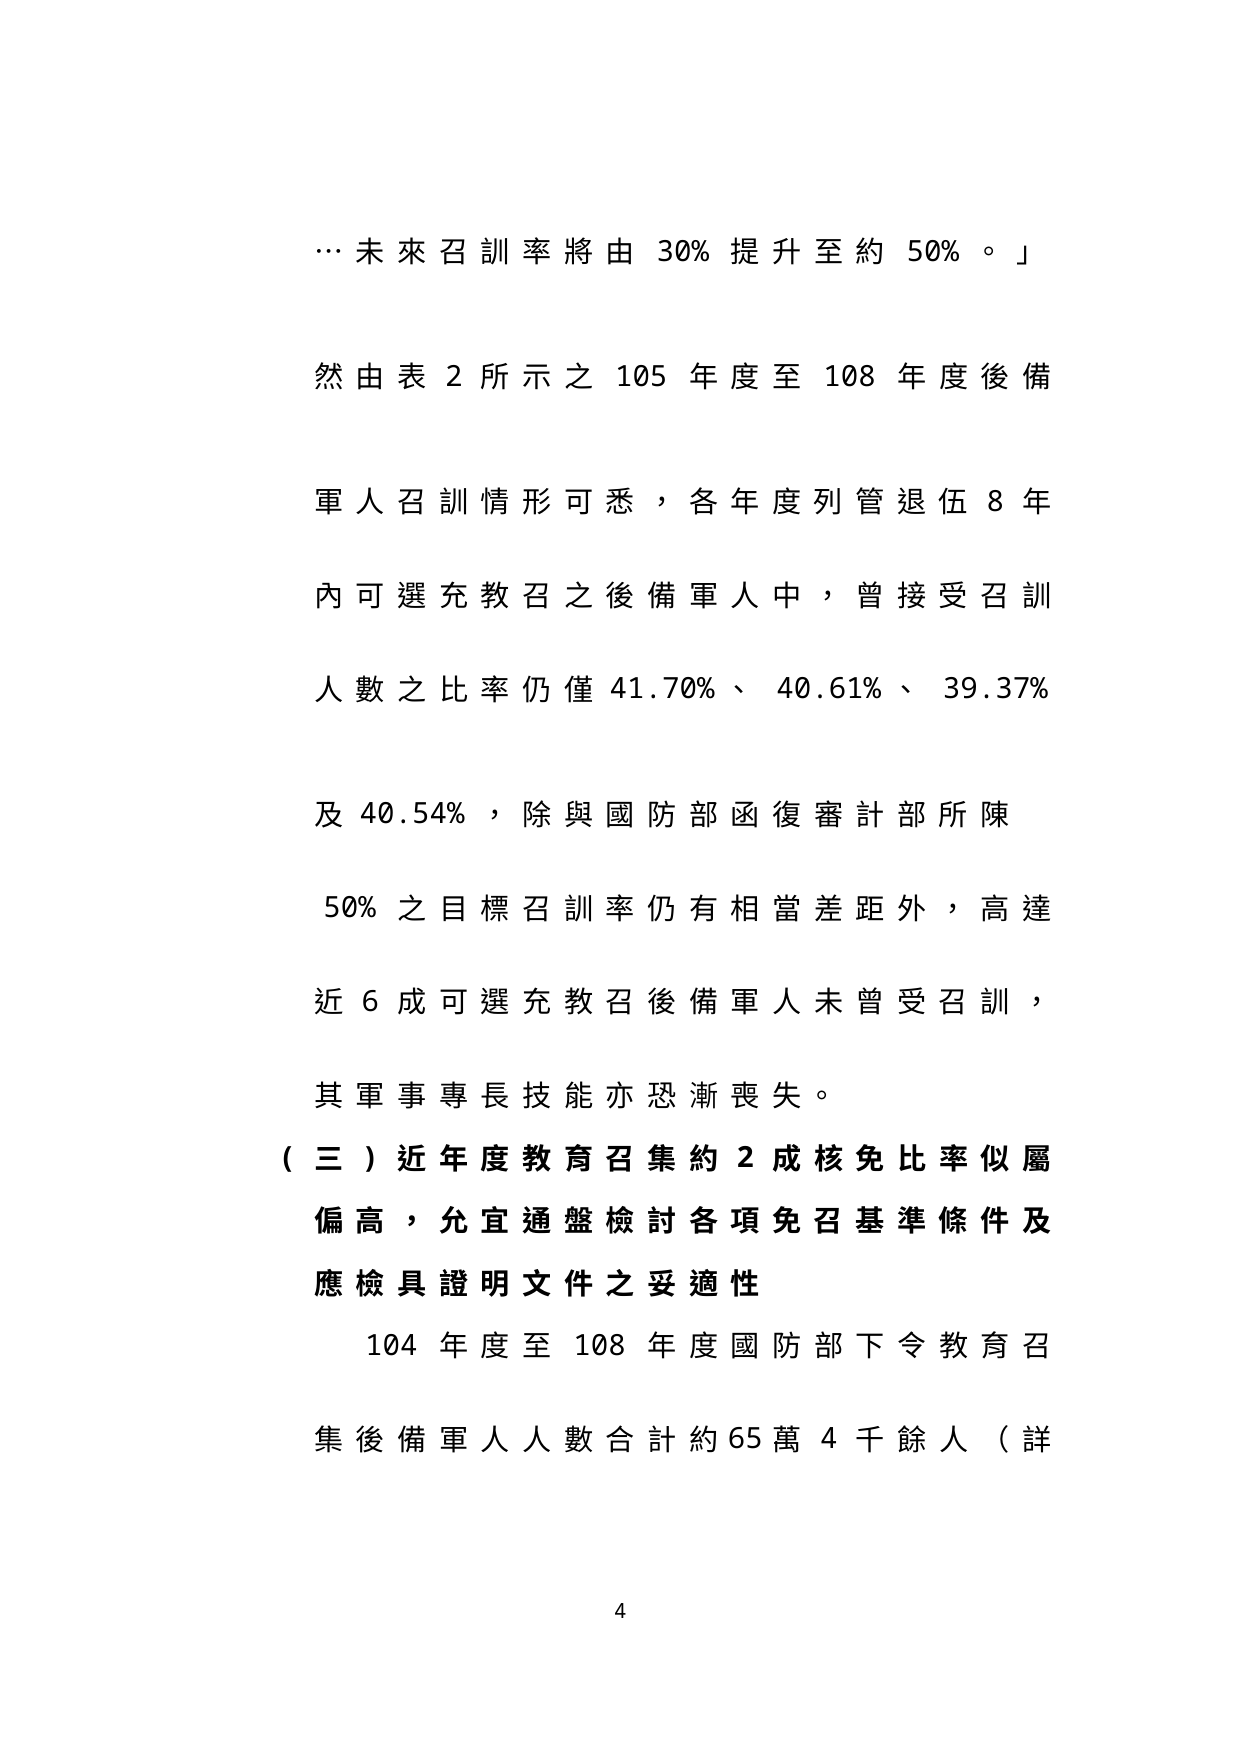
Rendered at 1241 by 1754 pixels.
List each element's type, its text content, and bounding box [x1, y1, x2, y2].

text (三)近年度教育召集約2成核免比率似屬偏高，允宜通盤檢討各項免召基準條件及應檢具證明文件之妥適性 [242, 1115, 1058, 1302]
text 104年度至108年度國防部下令教育召集後備軍人人數合計約65萬4千餘人（詳 [271, 1302, 1058, 1490]
text …未來召訓率將由30%提升至約50%。」然由表2所示之105年度至108年度後備軍人召訓情形可悉，各年度列管退伍8年內可選充教召之後備軍人中，曾接受召訓人數之比率仍僅41.70%、40.61%、39.37%及40.54%，除與國防部函復審計部所陳50%之目標召訓率仍有相當差距外，高達近6成可選充教召後備軍人未曾受召訓，其軍事專長技能亦恐漸喪失。 [271, 177, 1058, 1115]
